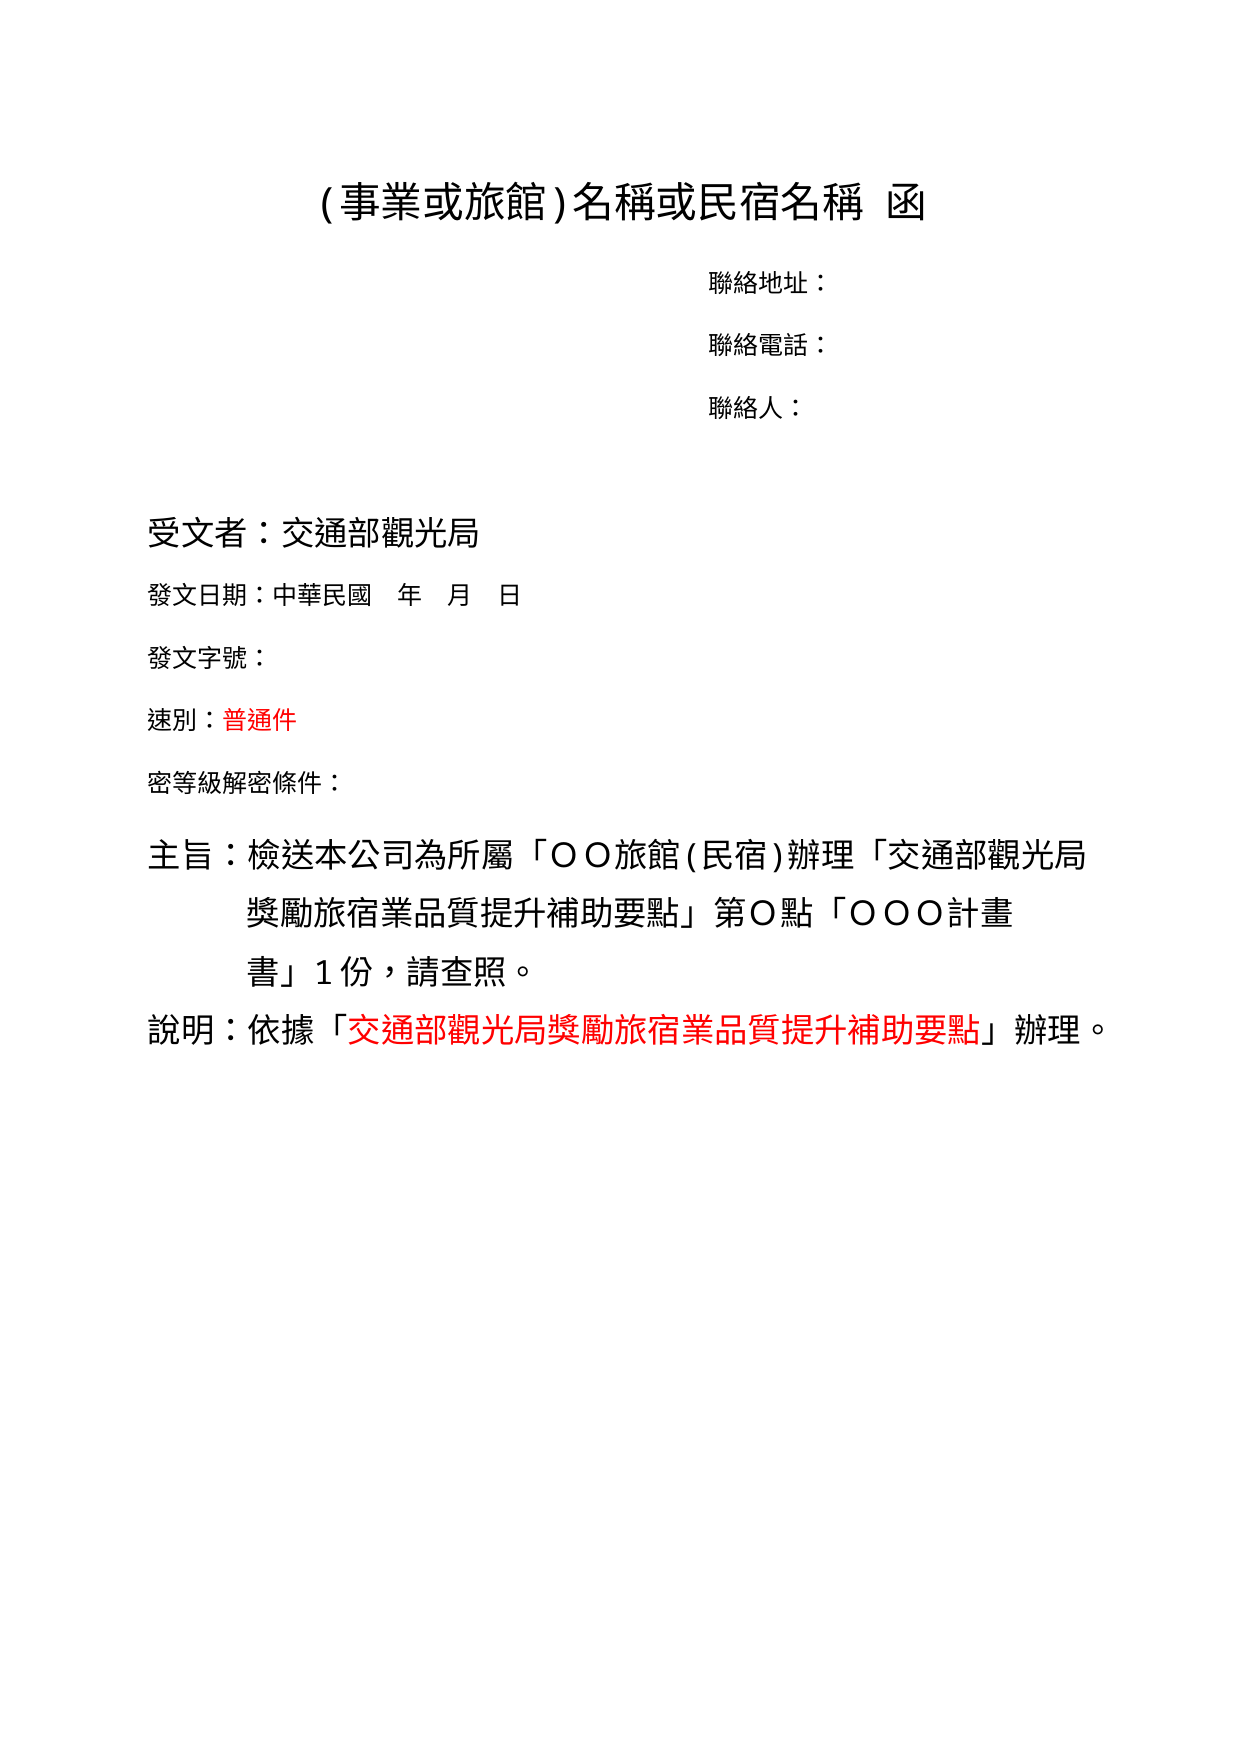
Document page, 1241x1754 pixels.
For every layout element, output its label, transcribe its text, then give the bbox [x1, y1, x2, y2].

text 聯絡人： [616, 364, 1092, 427]
text 聯絡地址： [616, 239, 1092, 302]
text (事業或旅館)名稱或民宿名稱 函 [148, 158, 1092, 221]
text 發文日期：中華民國 年 月 日 [148, 552, 1092, 614]
text 受文者：交通部觀光局 [148, 489, 1092, 552]
text 說明：依據「交通部觀光局獎勵旅宿業品質提升補助要點」辦理。 [148, 996, 1092, 1054]
text 聯絡電話： [616, 302, 1092, 364]
text 速別：普通件 [148, 677, 1092, 739]
text 主旨：檢送本公司為所屬「ＯＯ旅館(民宿)辦理「交通部觀光局獎勵旅宿業品質提升補助要點」第Ｏ點「ＯＯＯ計畫書」1份，請查照。 [148, 821, 1092, 996]
text 發文字號： [148, 614, 1092, 677]
text 密等級解密條件： [148, 739, 1092, 802]
